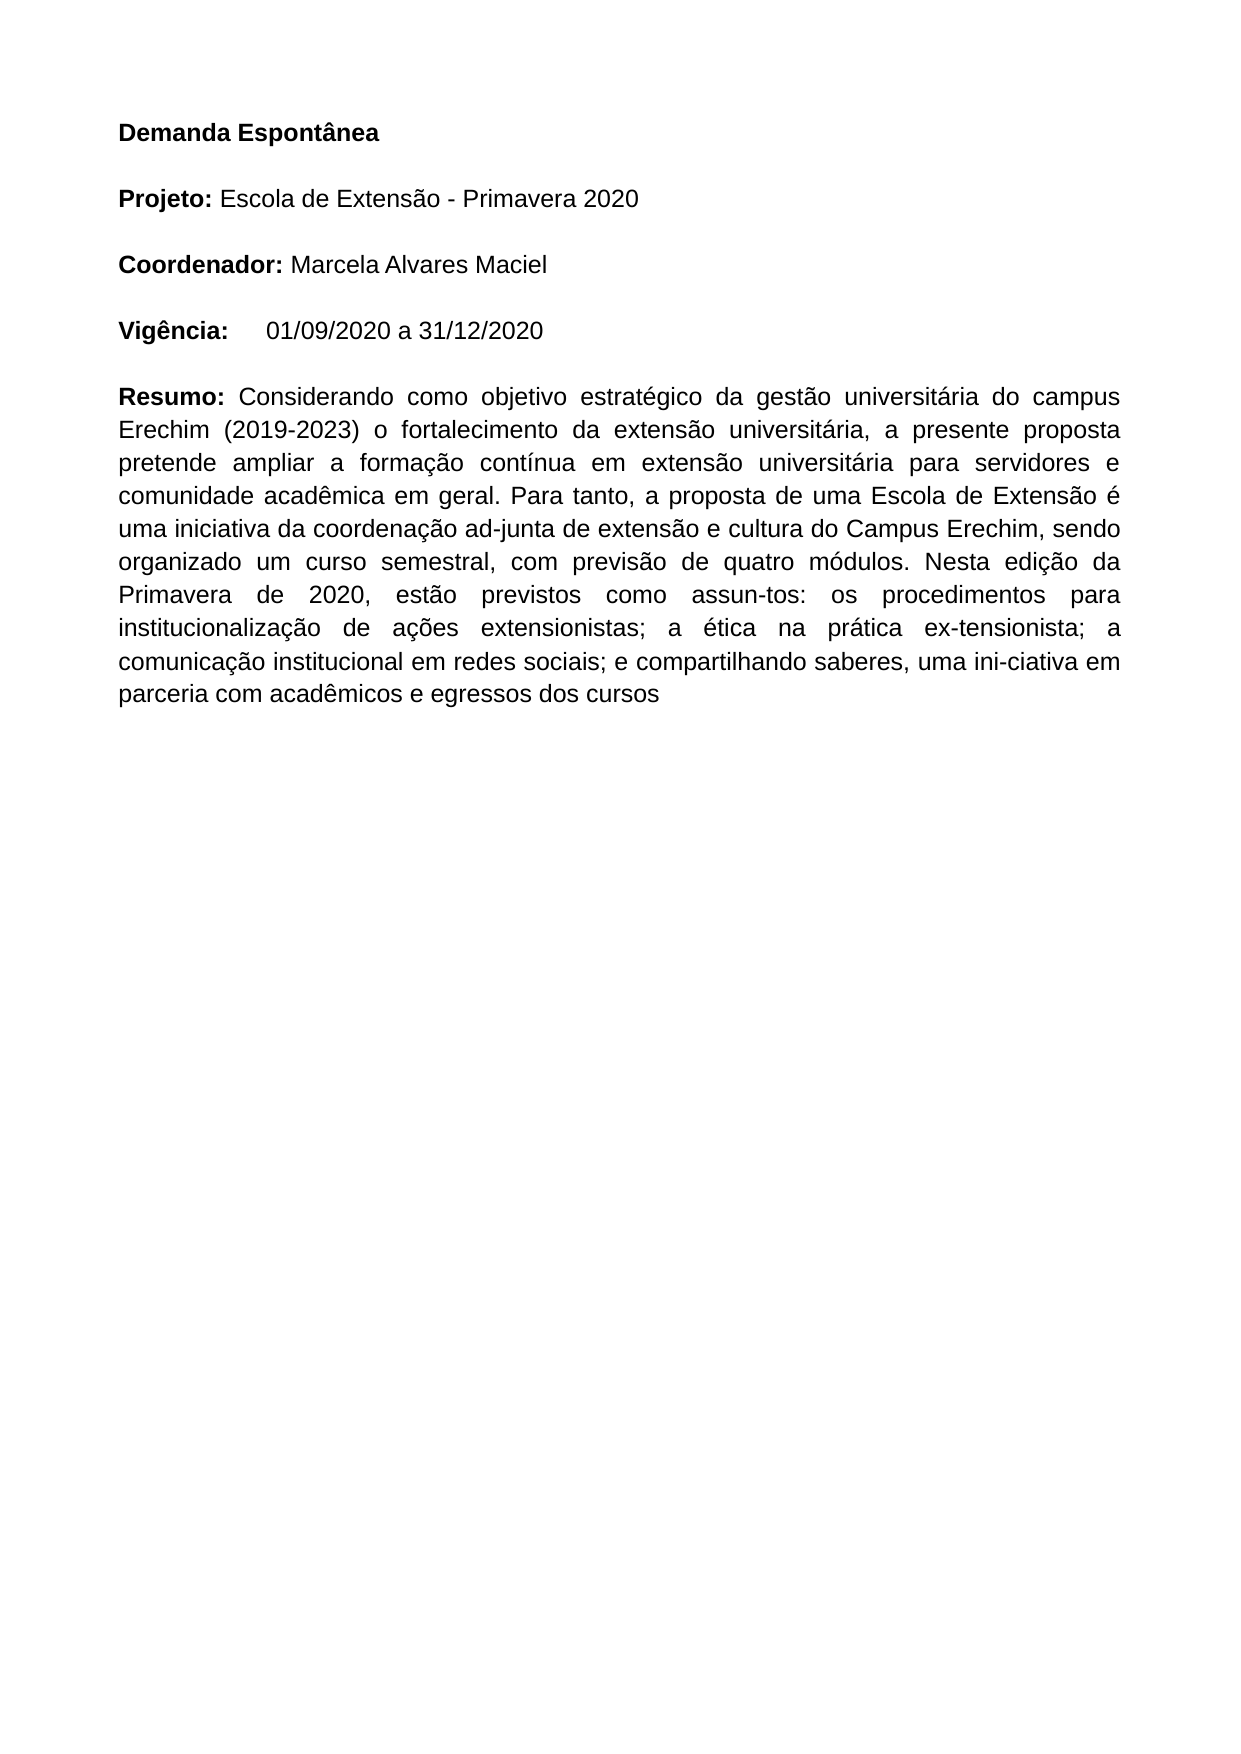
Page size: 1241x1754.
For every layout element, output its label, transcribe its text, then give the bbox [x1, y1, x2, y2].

text Vigência: 01/09/2020 a 31/12/2020 [118, 316, 1122, 345]
text Coordenador: Marcela Alvares Maciel [118, 250, 1122, 279]
text Projeto: Escola de Extensão - Primavera 2020 [118, 184, 1122, 213]
text Demanda Espontânea [118, 118, 1122, 147]
text Resumo: Considerando como objetivo estratégico da gestão universitária do campus Erechim (2019-2023) o fortalecimento da extensão universitária, a presente proposta pretende ampliar a formação contínua em extensão universitária para servidores e comunidade acadêmica em geral. Para tanto, a proposta de uma Escola de Extensão é uma iniciativa da coordenação ad-junta de extensão e cultura do Campus Erechim, sendo organizado um curso semestral, com previsão de quatro módulos. Nesta edição da Primavera de 2020, estão previstos como assun-tos: os procedimentos para institucionalização de ações extensionistas; a ética na prática ex-tensionista; a comunicação institucional em redes sociais; e compartilhando saberes, uma ini-ciativa em parceria com acadêmicos e egressos dos cursos [118, 382, 1122, 708]
